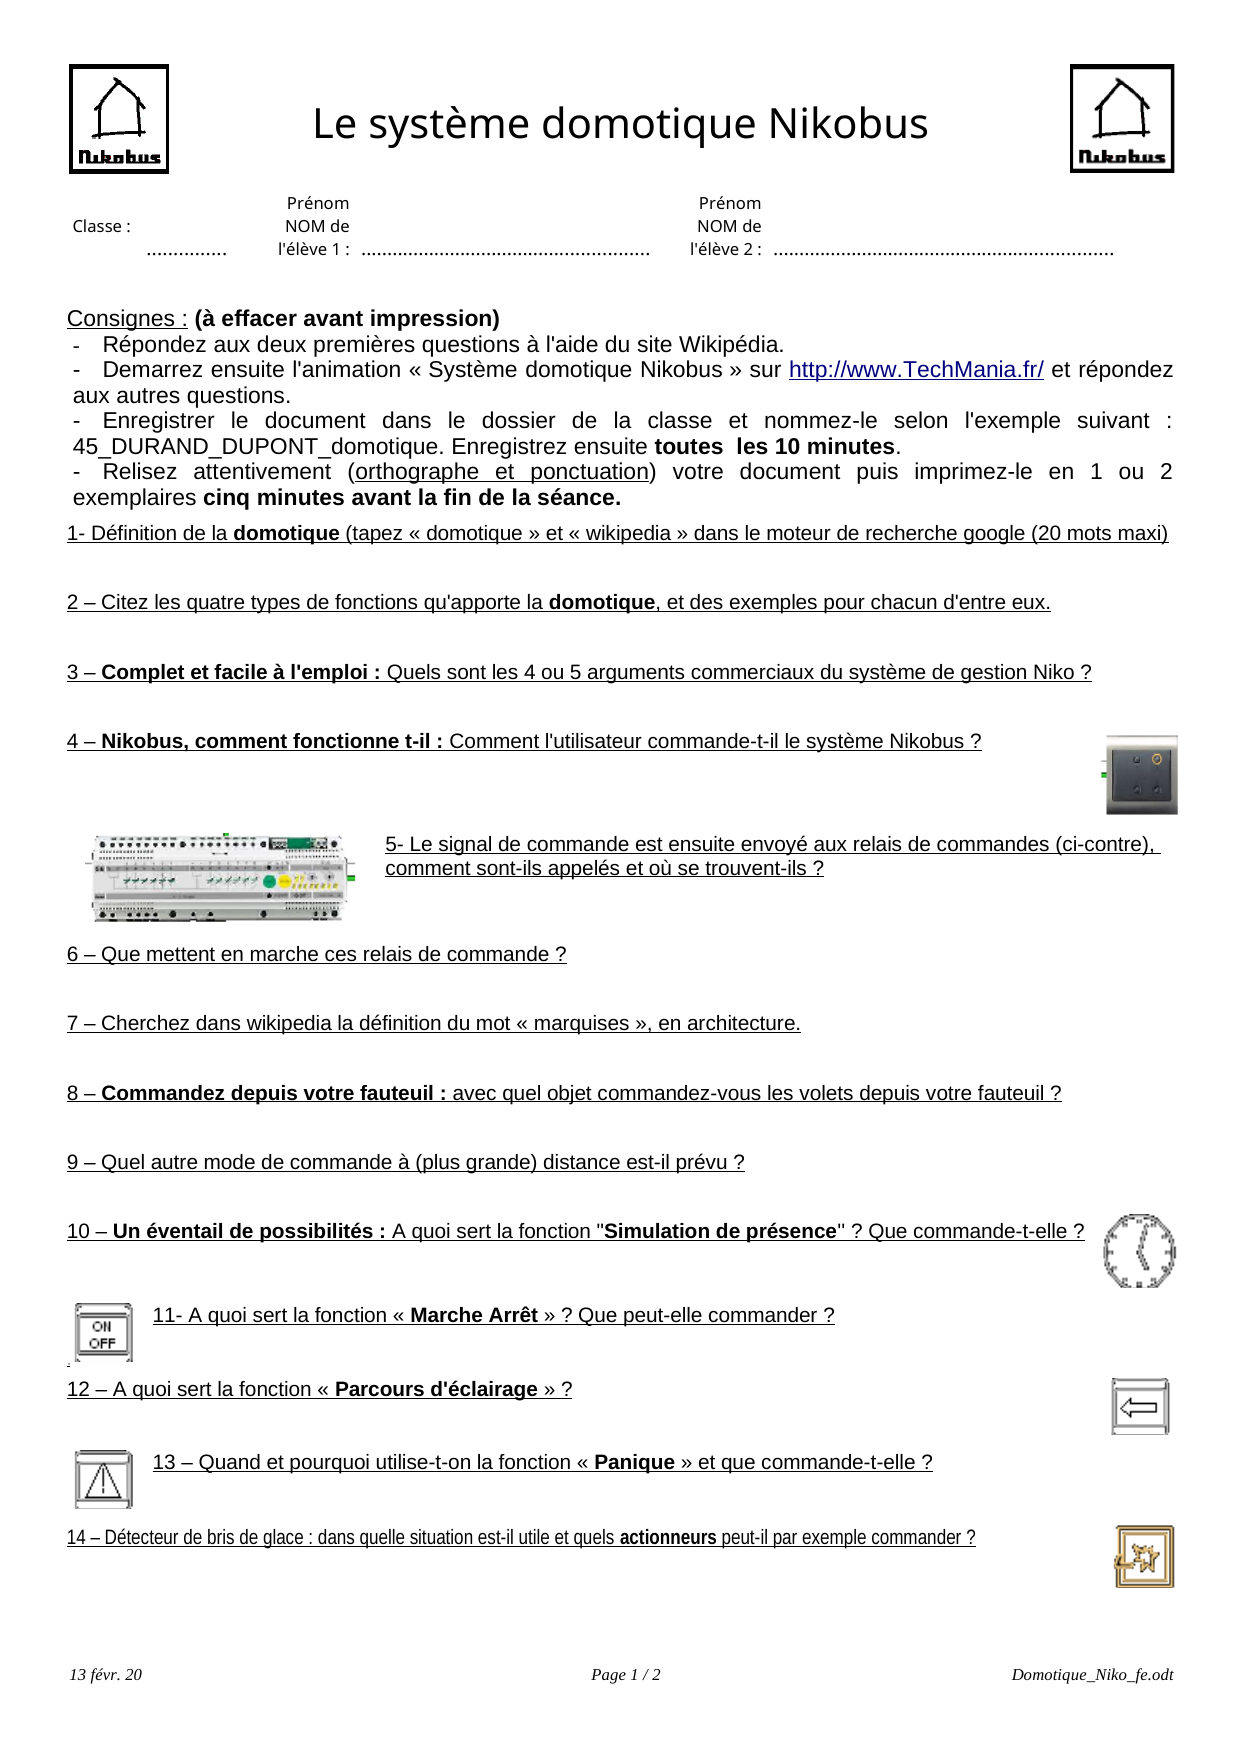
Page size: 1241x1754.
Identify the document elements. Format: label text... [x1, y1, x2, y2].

table_cell 14 – Détecteur de bris de glace : dans quelle situation est-il utile et quels actionneurs peut-il par exemple commander ? [61, 1519, 1101, 1554]
table_cell [61, 759, 1101, 827]
table_cell 12 – A quoi sert la fonction « Parcours d'éclairage » ? [61, 1373, 1101, 1407]
table_cell [1101, 1373, 1180, 1445]
table_cell 8 – Commandez depuis votre fauteuil : avec quel objet commandez-vous les volets depuis votre fauteuil ? [61, 1075, 1180, 1110]
table_cell [61, 971, 1180, 1006]
table_cell [61, 1555, 1101, 1598]
table_cell [61, 827, 379, 937]
table_cell 13 – Quand et pourquoi utilise-t-on la fonction « Panique » et que commande-t-elle ? [147, 1445, 1180, 1480]
table_cell « [61, 1298, 147, 1372]
table_cell [61, 689, 1180, 724]
table_cell [1101, 1214, 1180, 1298]
table_cell [61, 1249, 1101, 1298]
table_cell [61, 1041, 1180, 1075]
table_header Consignes : (à effacer avant impression) - Répondez aux deux premières questions à l'aide du site Wikipédia. - Demarrez ensuite l'animation « Système domotique Nikobus » sur http://www.TechMania.fr/ et répondez aux autres questions. - Enregistrer le document dans le dossier de la classe et nommez-le selon l'exemple suivant : 45_DURAND_DUPONT_domotique. Enregistrez ensuite toutes les 10 minutes. - Relisez attentivement (orthographe et ponctuation) votre document puis imprimez-le en 1 ou 2 exemplaires cinq minutes avant la fin de la séance. [61, 300, 1180, 516]
table_cell [61, 1407, 1101, 1445]
table_cell 5- Le signal de commande est ensuite envoyé aux relais de commandes (ci-contre), comment sont-ils appelés et où se trouvent-ils ? [380, 827, 1180, 885]
table_cell 4 – Nikobus, comment fonctionne t-il : Comment l'utilisateur commande-t-il le système Nikobus ? [61, 724, 1101, 759]
table_cell [61, 1110, 1180, 1145]
table_cell [1101, 817, 1180, 827]
table_cell 10 – Un éventail de possibilités : A quoi sert la fonction "Simulation de présence'' ? Que commande-t-elle ? [61, 1214, 1101, 1249]
table_cell 11- A quoi sert la fonction « Marche Arrêt » ? Que peut-elle commander ? [147, 1298, 1180, 1333]
table_cell 3 – Complet et facile à l'emploi : Quels sont les 4 ou 5 arguments commerciaux du système de gestion Niko ? [61, 655, 1180, 689]
table_cell [380, 885, 1180, 937]
table_cell [1101, 724, 1180, 729]
table_cell [61, 620, 1180, 654]
table_cell [1101, 1519, 1180, 1598]
table_cell 9 – Quel autre mode de commande à (plus grande) distance est-il prévu ? [61, 1145, 1180, 1179]
table_cell 7 – Cherchez dans wikipedia la définition du mot « marquises », en architecture. [61, 1006, 1180, 1041]
table_cell [147, 1480, 1180, 1519]
table_cell [147, 1333, 1180, 1372]
table_cell 6 – Que mettent en marche ces relais de commande ? [61, 937, 1180, 971]
table_cell [61, 551, 1180, 585]
table_cell [61, 1445, 147, 1519]
table_cell 1- Définition de la domotique (tapez « domotique » et « wikipedia » dans le moteur de recherche google (20 mots maxi) [61, 516, 1180, 551]
table_cell 2 – Citez les quatre types de fonctions qu'apporte la domotique, et des exemples pour chacun d'entre eux. [61, 585, 1180, 620]
table_cell [61, 1180, 1180, 1214]
